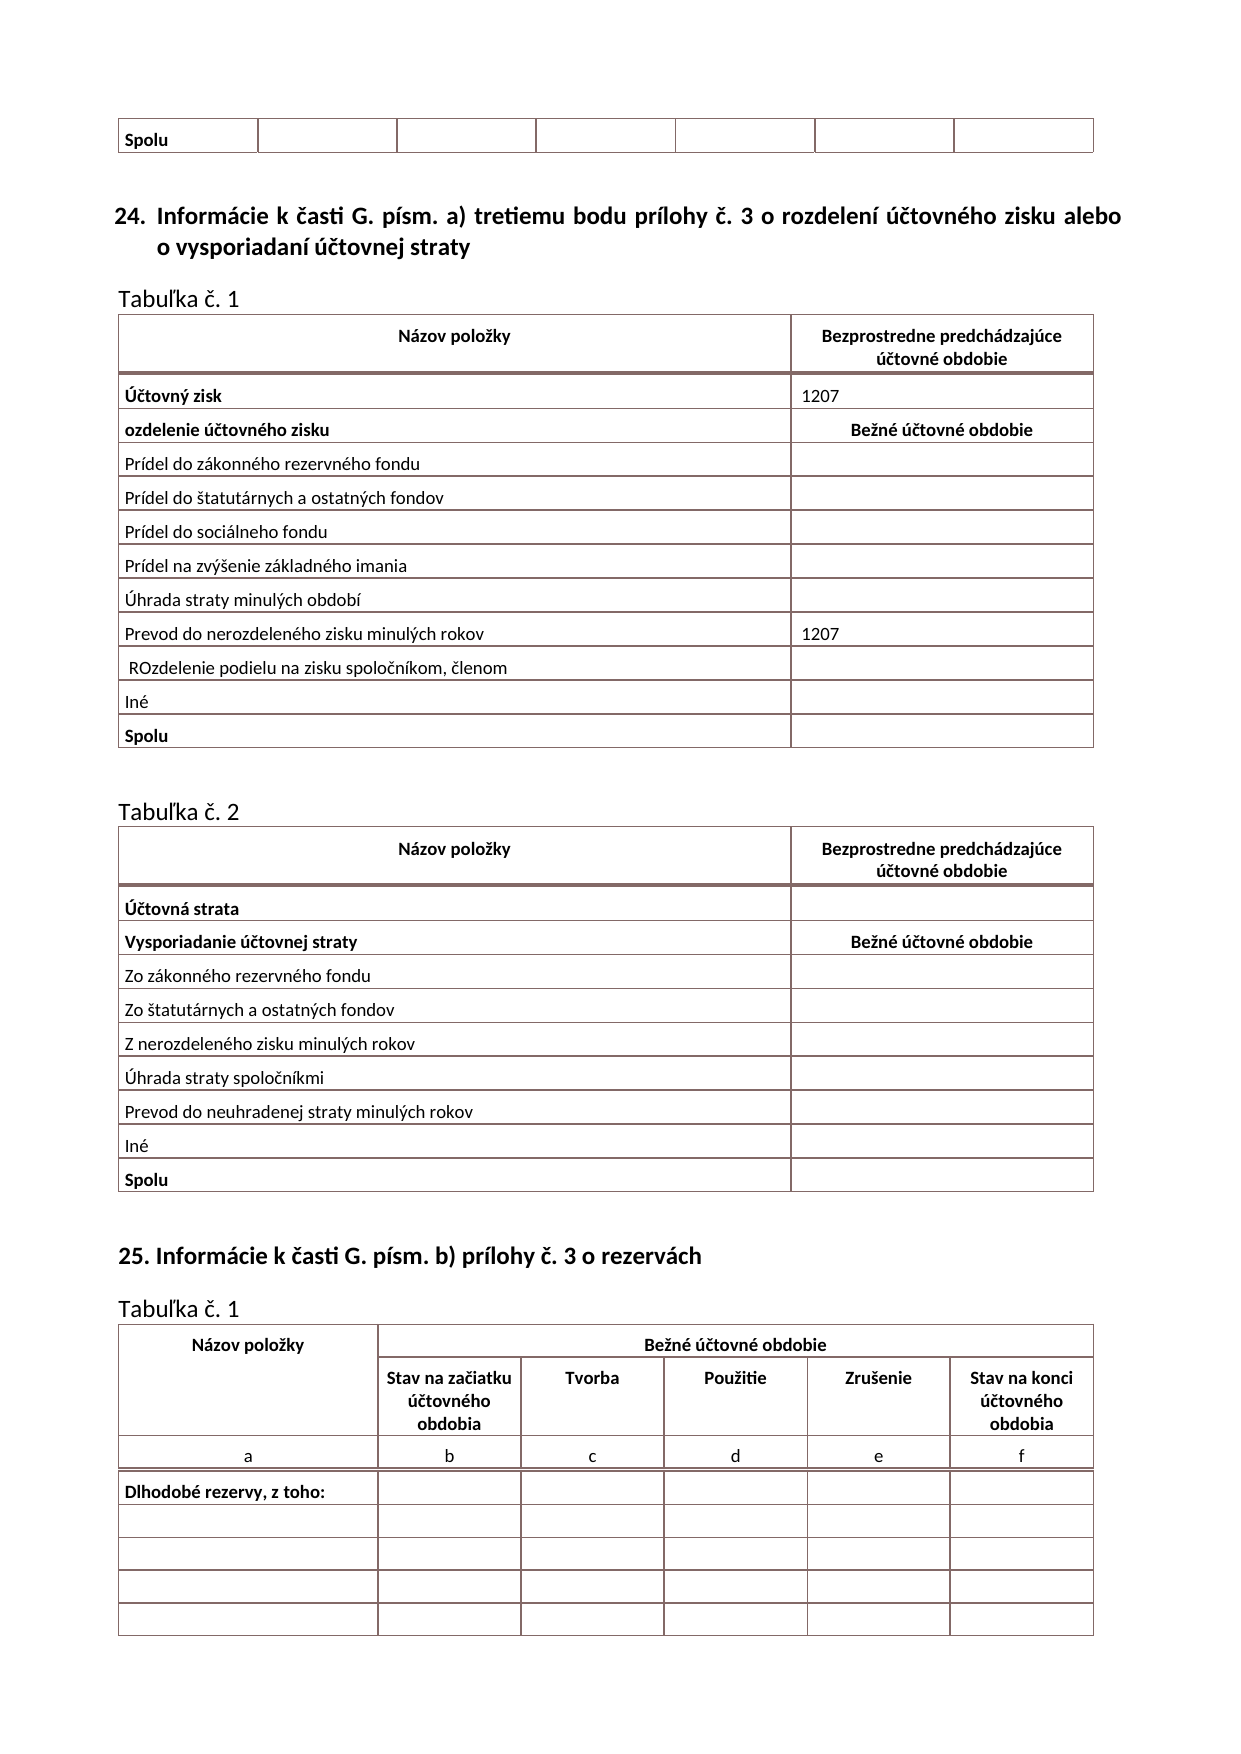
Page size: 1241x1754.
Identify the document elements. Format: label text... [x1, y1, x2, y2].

table_cell d [665, 1436, 807, 1467]
table_cell Z nerozdeleného zisku minulých rokov [119, 1023, 790, 1055]
table_cell [792, 1125, 1093, 1157]
table_cell c [522, 1436, 663, 1467]
table_cell [955, 119, 1093, 152]
table_cell Prídel do zákonného rezervného fondu [119, 443, 790, 475]
table_cell [119, 1505, 377, 1537]
table_cell Bežné účtovné obdobie [792, 921, 1093, 954]
table_cell b [379, 1436, 520, 1467]
table_cell [259, 119, 396, 152]
table_cell e [808, 1436, 949, 1467]
table_cell [676, 119, 814, 152]
table_cell Prídel do sociálneho fondu [119, 511, 790, 543]
table_cell f [951, 1436, 1093, 1467]
table_cell [665, 1505, 807, 1537]
table_cell [792, 1159, 1093, 1191]
table_cell [379, 1538, 520, 1569]
table_cell [119, 1604, 377, 1635]
table_header Bežné účtovné obdobie [379, 1325, 1093, 1356]
table_cell Tvorba [522, 1358, 663, 1435]
table_cell [792, 681, 1093, 713]
table_cell [792, 647, 1093, 679]
table_cell [951, 1538, 1093, 1569]
table_cell ROzdelenie podielu na zisku spoločníkom, členom [119, 647, 790, 679]
table_cell Dlhodobé rezervy, z toho: [119, 1472, 377, 1504]
table_cell a [119, 1436, 377, 1467]
table_cell [665, 1604, 807, 1635]
table_cell [816, 119, 953, 152]
table_cell Úhrada straty minulých období [119, 579, 790, 611]
table_cell Zrušenie [808, 1358, 949, 1435]
table_cell Spolu [119, 1159, 790, 1191]
table_cell [951, 1505, 1093, 1537]
table_cell Použitie [665, 1358, 807, 1435]
table_cell [379, 1604, 520, 1635]
table_cell [522, 1604, 663, 1635]
text Tabuľka č. 1 [118, 1293, 1122, 1323]
table_cell [951, 1571, 1093, 1602]
table_cell [792, 715, 1093, 747]
table_header Názov položky [119, 315, 790, 371]
table_cell [808, 1571, 949, 1602]
table_cell Prevod do nerozdeleného zisku minulých rokov [119, 613, 790, 645]
table_cell [379, 1472, 520, 1504]
table_cell [379, 1571, 520, 1602]
table_cell Prídel do štatutárnych a ostatných fondov [119, 477, 790, 509]
table_cell [808, 1604, 949, 1635]
table_cell Stav na konci účtovného obdobia [951, 1358, 1093, 1435]
table_cell Účtovná strata [119, 887, 790, 920]
table_cell [119, 1571, 377, 1602]
table_header Názov položky [119, 827, 790, 883]
table_cell [398, 119, 535, 152]
table_cell [792, 511, 1093, 543]
table_cell Iné [119, 1125, 790, 1157]
table_cell ozdelenie účtovného zisku [119, 409, 790, 442]
table_header Názov položky [119, 1325, 377, 1435]
table_cell [522, 1472, 663, 1504]
table_cell [522, 1571, 663, 1602]
table_cell Účtovný zisk [119, 375, 790, 408]
table_cell [379, 1505, 520, 1537]
table_header Bezprostredne predchádzajúce účtovné obdobie [792, 827, 1093, 883]
table_cell 1207 [792, 375, 1093, 408]
table_cell [951, 1472, 1093, 1504]
table_cell [522, 1505, 663, 1537]
table_cell [792, 1091, 1093, 1123]
table_cell 1207 [792, 613, 1093, 645]
table_cell Iné [119, 681, 790, 713]
table_cell [119, 1538, 377, 1569]
table_cell [792, 443, 1093, 475]
table_cell [792, 545, 1093, 577]
text Tabuľka č. 1 [118, 284, 1122, 314]
table_cell [665, 1538, 807, 1569]
table_cell Prevod do neuhradenej straty minulých rokov [119, 1091, 790, 1123]
table_header Bezprostredne predchádzajúce účtovné obdobie [792, 315, 1093, 371]
table_cell Stav na začiatku účtovného obdobia [379, 1358, 520, 1435]
table_cell Úhrada straty spoločníkmi [119, 1057, 790, 1089]
table_cell [792, 477, 1093, 509]
table_cell Spolu [119, 715, 790, 747]
text 25. Informácie k časti G. písm. b) prílohy č. 3 o rezervách [118, 1240, 1122, 1270]
text 24. Informácie k časti G. písm. a) tretiemu bodu prílohy č. 3 o rozdelení účtovného zisku alebo o vysporiadaní účtovnej straty [114, 200, 1122, 261]
table_cell [792, 1023, 1093, 1055]
table_cell [808, 1505, 949, 1537]
table_cell Zo zákonného rezervného fondu [119, 955, 790, 988]
table_cell [537, 119, 675, 152]
table_cell [792, 955, 1093, 988]
table_cell [665, 1472, 807, 1504]
table_cell Vysporiadanie účtovnej straty [119, 921, 790, 954]
table_cell [792, 887, 1093, 920]
table_cell [792, 1057, 1093, 1089]
table_cell [951, 1604, 1093, 1635]
table_cell [665, 1571, 807, 1602]
table_cell [792, 989, 1093, 1022]
text Tabuľka č. 2 [118, 796, 1122, 826]
table_cell [792, 579, 1093, 611]
table_cell [522, 1538, 663, 1569]
table_cell Zo štatutárnych a ostatných fondov [119, 989, 790, 1022]
table_cell Prídel na zvýšenie základného imania [119, 545, 790, 577]
table_cell [808, 1472, 949, 1504]
table_cell Spolu [119, 119, 257, 152]
table_cell [808, 1538, 949, 1569]
table_cell Bežné účtovné obdobie [792, 409, 1093, 442]
